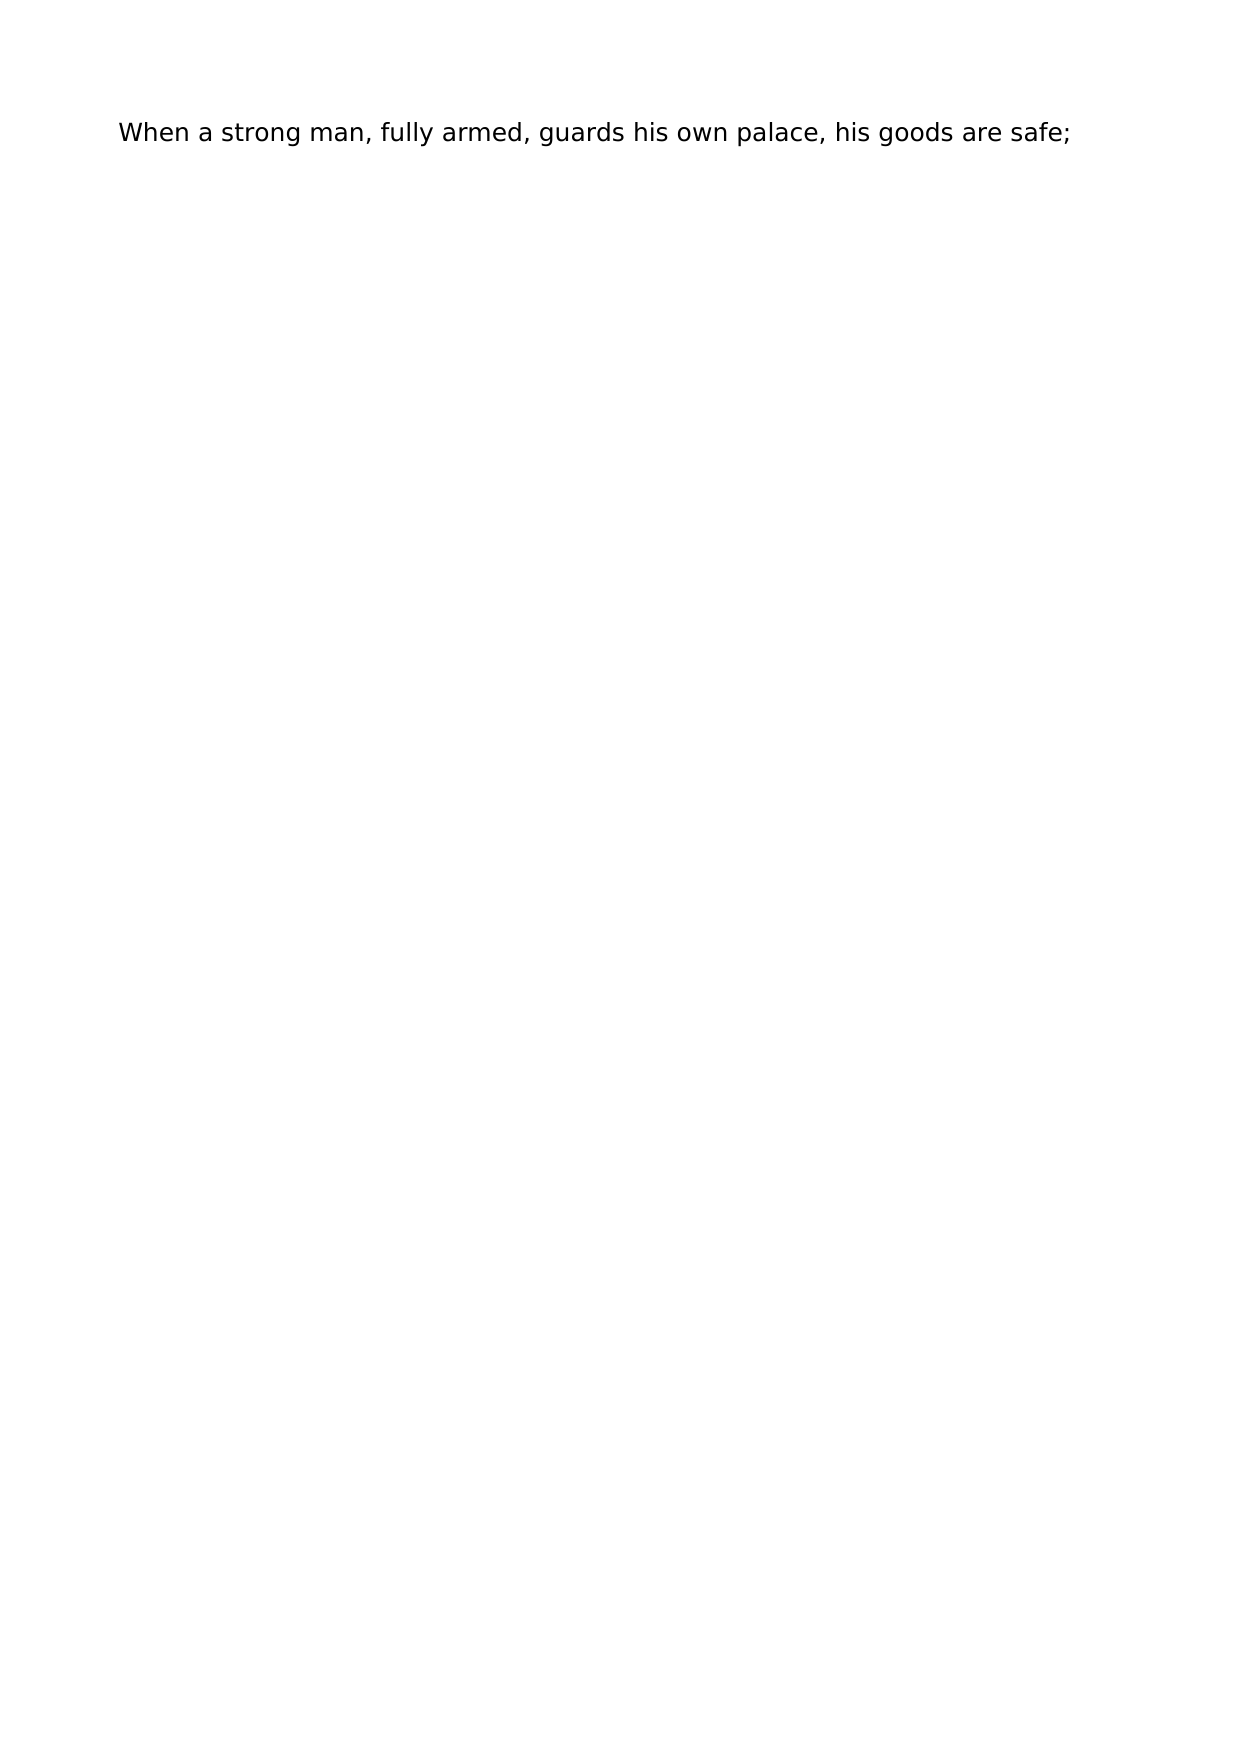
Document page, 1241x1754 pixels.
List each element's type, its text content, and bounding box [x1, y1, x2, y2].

text When a strong man, fully armed, guards his own palace, his goods are safe; [118, 118, 1122, 147]
